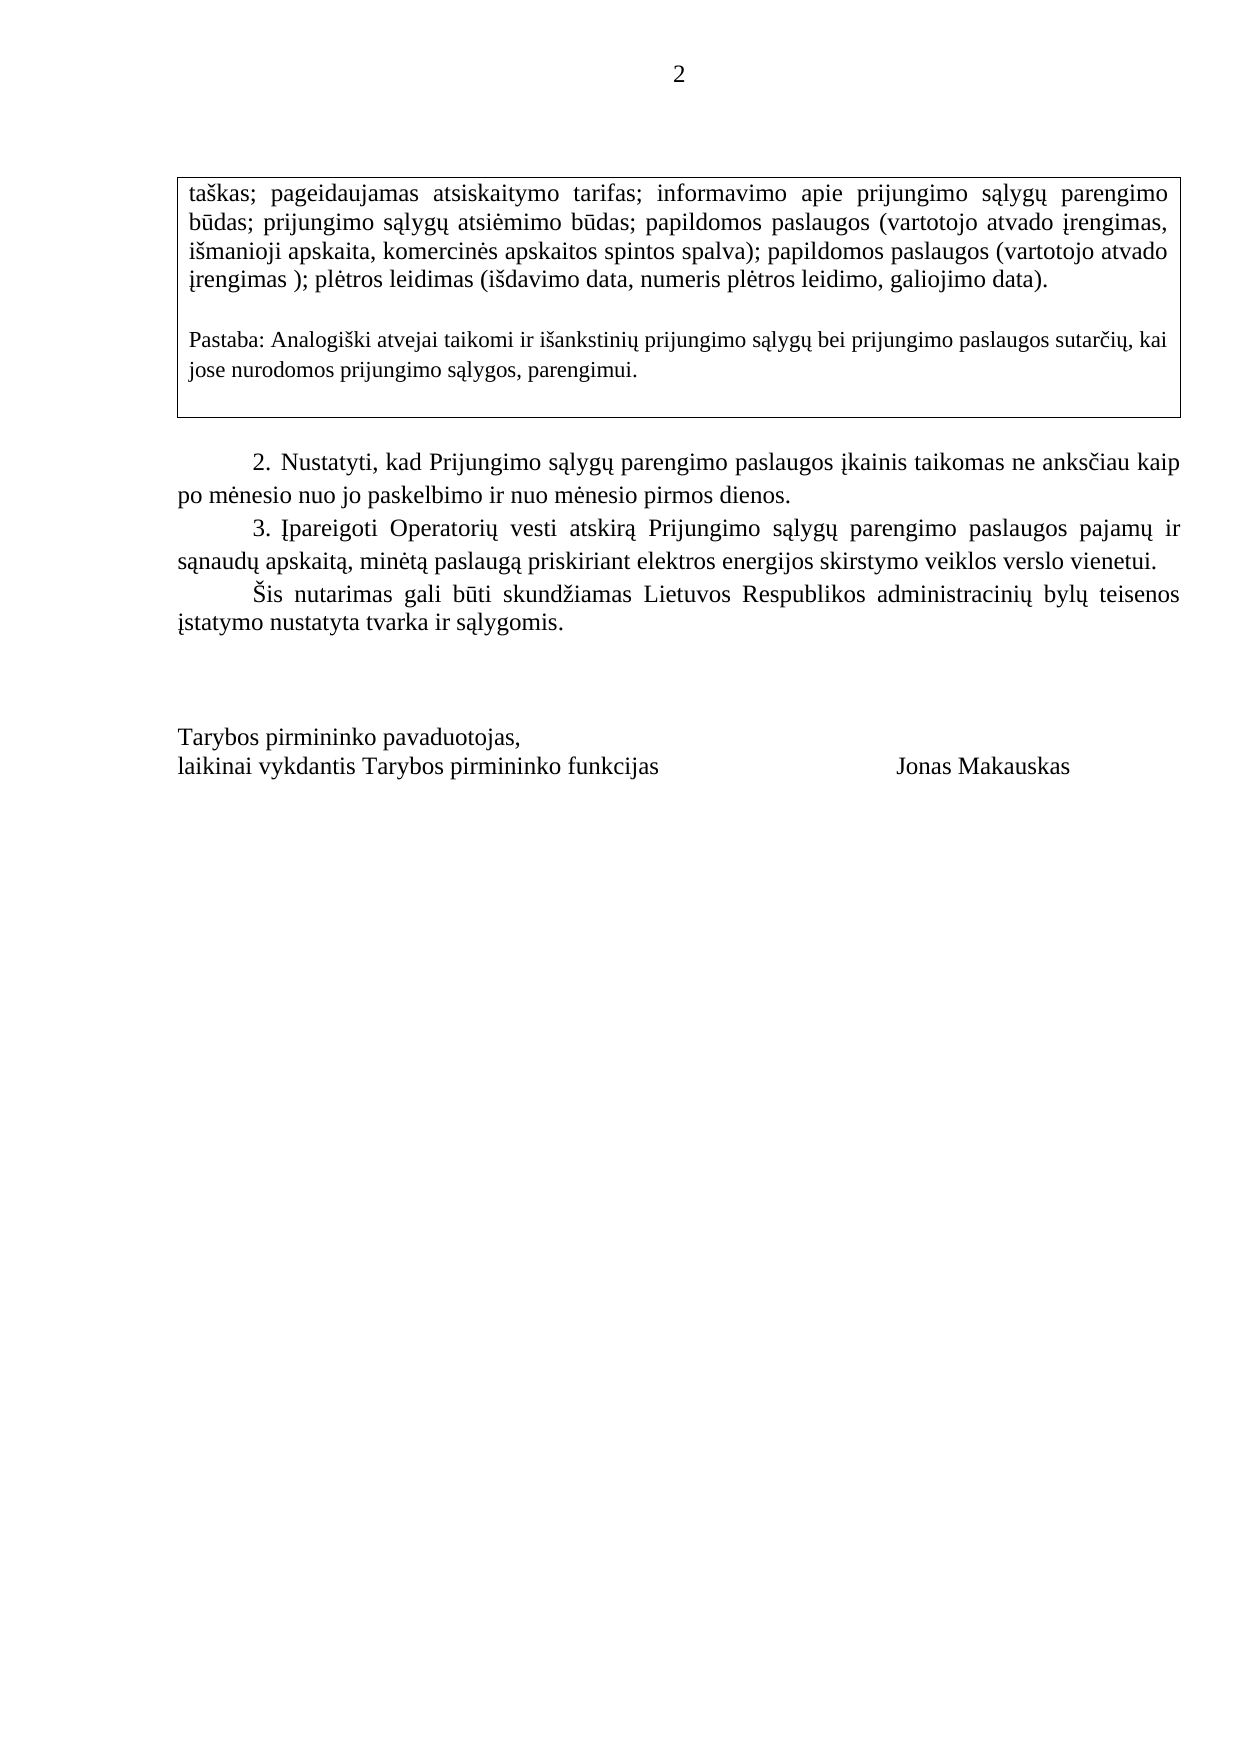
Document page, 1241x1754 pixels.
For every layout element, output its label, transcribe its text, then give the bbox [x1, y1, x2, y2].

text Tarybos pirmininko pavaduotojas, [177, 722, 1181, 751]
text 3. Įpareigoti Operatorių vesti atskirą Prijungimo sąlygų parengimo paslaugos pajamų ir sąnaudų apskaitą, minėtą paslaugą priskiriant elektros energijos skirstymo veiklos verslo vienetui. [177, 513, 1181, 574]
text 2. Nustatyti, kad Prijungimo sąlygų parengimo paslaugos įkainis taikomas ne anksčiau kaip po mėnesio nuo jo paskelbimo ir nuo mėnesio pirmos dienos. [177, 447, 1181, 508]
text laikinai vykdantis Tarybos pirmininko funkcijas Jonas Makauskas [177, 751, 1181, 780]
table_cell taškas; pageidaujamas atsiskaitymo tarifas; informavimo apie prijungimo sąlygų parengimo būdas; prijungimo sąlygų atsiėmimo būdas; papildomos paslaugos (vartotojo atvado įrengimas, išmanioji apskaita, komercinės apskaitos spintos spalva); papildomos paslaugos (vartotojo atvado įrengimas ); plėtros leidimas (išdavimo data, numeris plėtros leidimo, galiojimo data). Pastaba: Analogiški atvejai taikomi ir išankstinių prijungimo sąlygų bei prijungimo paslaugos sutarčių, kai jose nurodomos prijungimo sąlygos, parengimui. [178, 178, 1180, 417]
text Šis nutarimas gali būti skundžiamas Lietuvos Respublikos administracinių bylų teisenos įstatymo nustatyta tvarka ir sąlygomis. [177, 579, 1181, 636]
